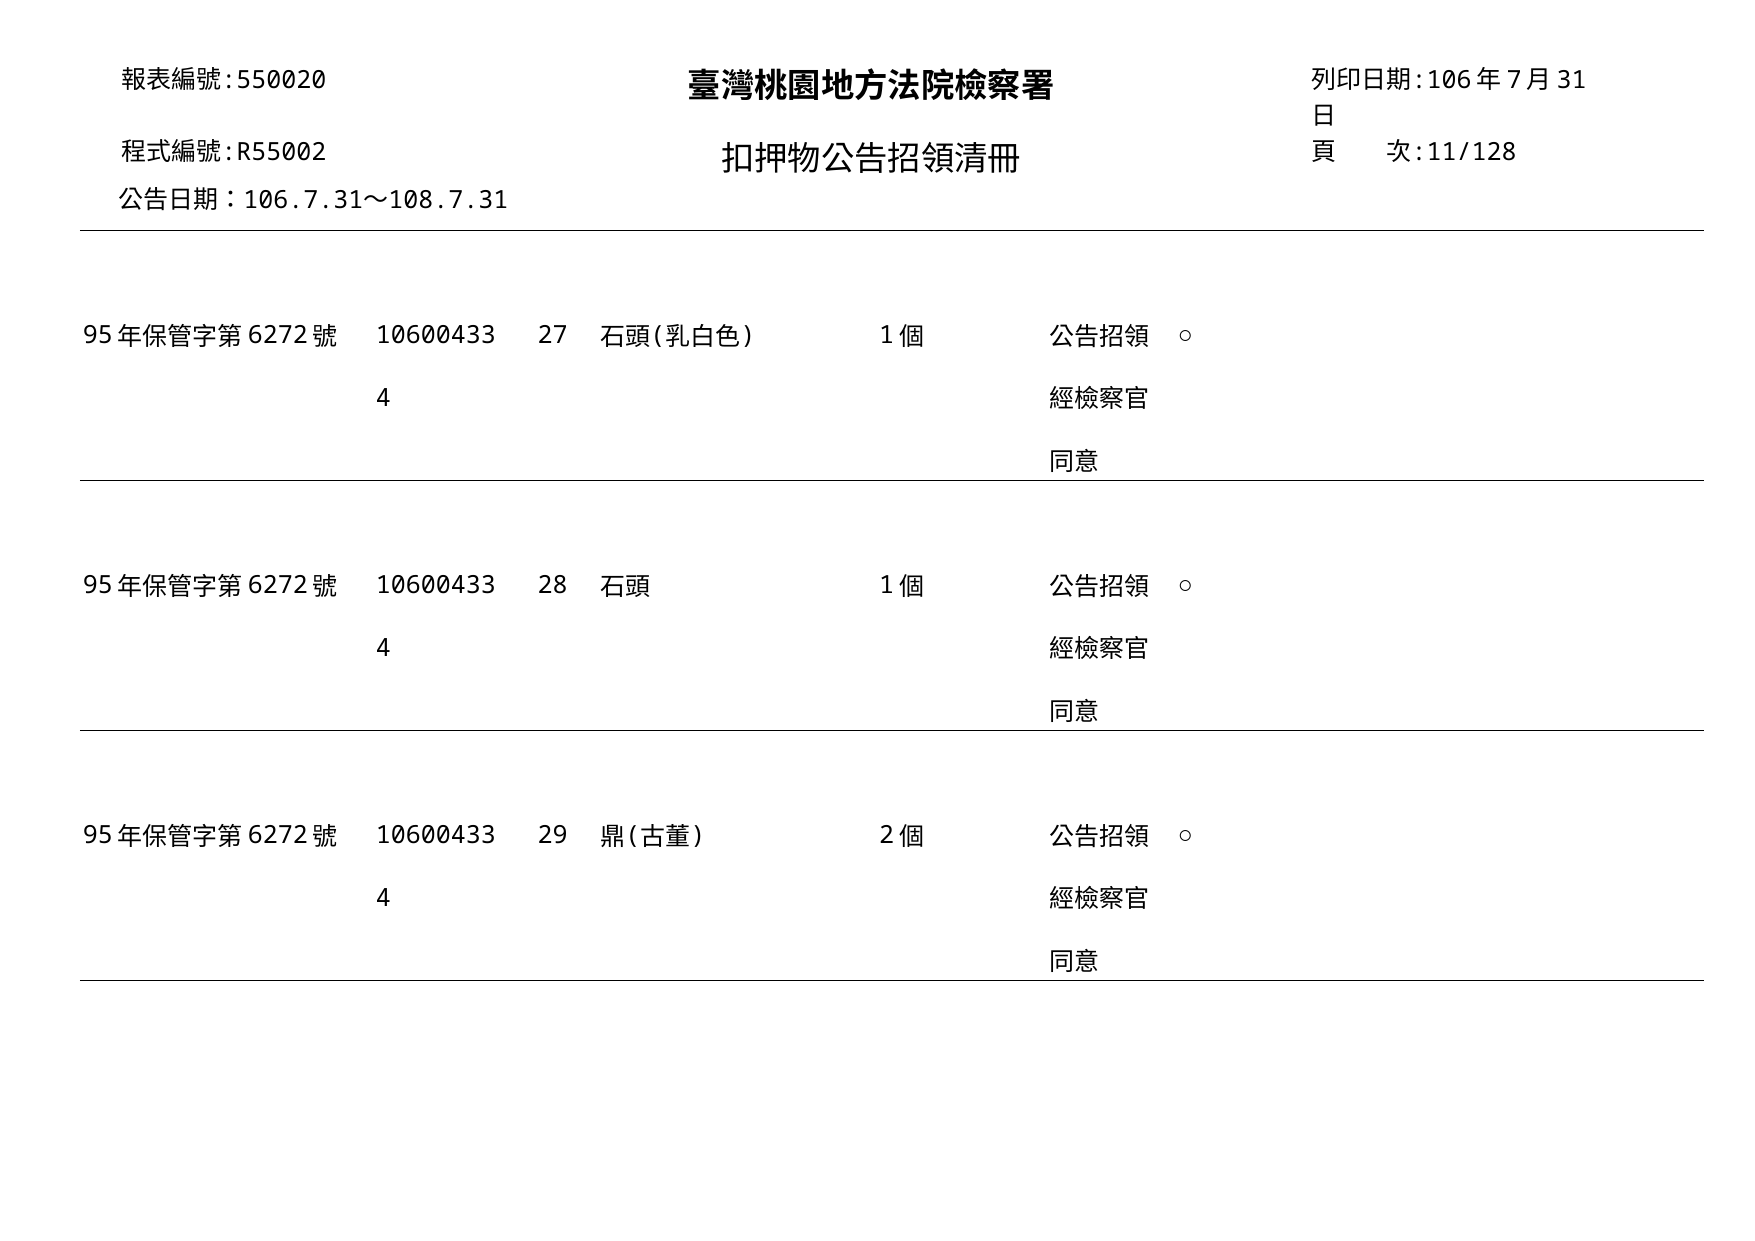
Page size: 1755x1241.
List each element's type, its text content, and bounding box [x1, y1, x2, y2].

table_cell [1317, 731, 1575, 980]
table_cell [1317, 231, 1575, 480]
table_cell 106004334 [373, 231, 507, 480]
table_cell 1個 [808, 231, 927, 480]
table_cell 1個 [808, 481, 927, 730]
table_cell ○ [1175, 731, 1317, 980]
table_cell 2個 [808, 731, 927, 980]
table_cell [1317, 481, 1575, 730]
table_cell 鼎(古董) [597, 731, 807, 980]
table_cell 106004334 [373, 481, 507, 730]
table_cell 106004334 [373, 731, 507, 980]
table_cell 95年保管字第6272號 [80, 481, 373, 730]
table_cell 石頭 [597, 481, 807, 730]
table_cell 公告招領經檢察官同意 [1046, 731, 1175, 980]
table_cell 95年保管字第6272號 [80, 231, 373, 480]
table_cell [1575, 731, 1704, 980]
table_cell ○ [1175, 231, 1317, 480]
table_cell [927, 481, 1046, 730]
table_cell [927, 731, 1046, 980]
table_cell [1575, 481, 1704, 730]
table_cell [927, 231, 1046, 480]
table_cell 29 [507, 731, 597, 980]
table_cell 27 [507, 231, 597, 480]
table_cell 95年保管字第6272號 [80, 731, 373, 980]
table_cell [1575, 231, 1704, 480]
table_cell ○ [1175, 481, 1317, 730]
table_cell 公告招領經檢察官同意 [1046, 231, 1175, 480]
table_cell 公告招領經檢察官同意 [1046, 481, 1175, 730]
table_cell 28 [507, 481, 597, 730]
table_cell 石頭(乳白色) [597, 231, 807, 480]
